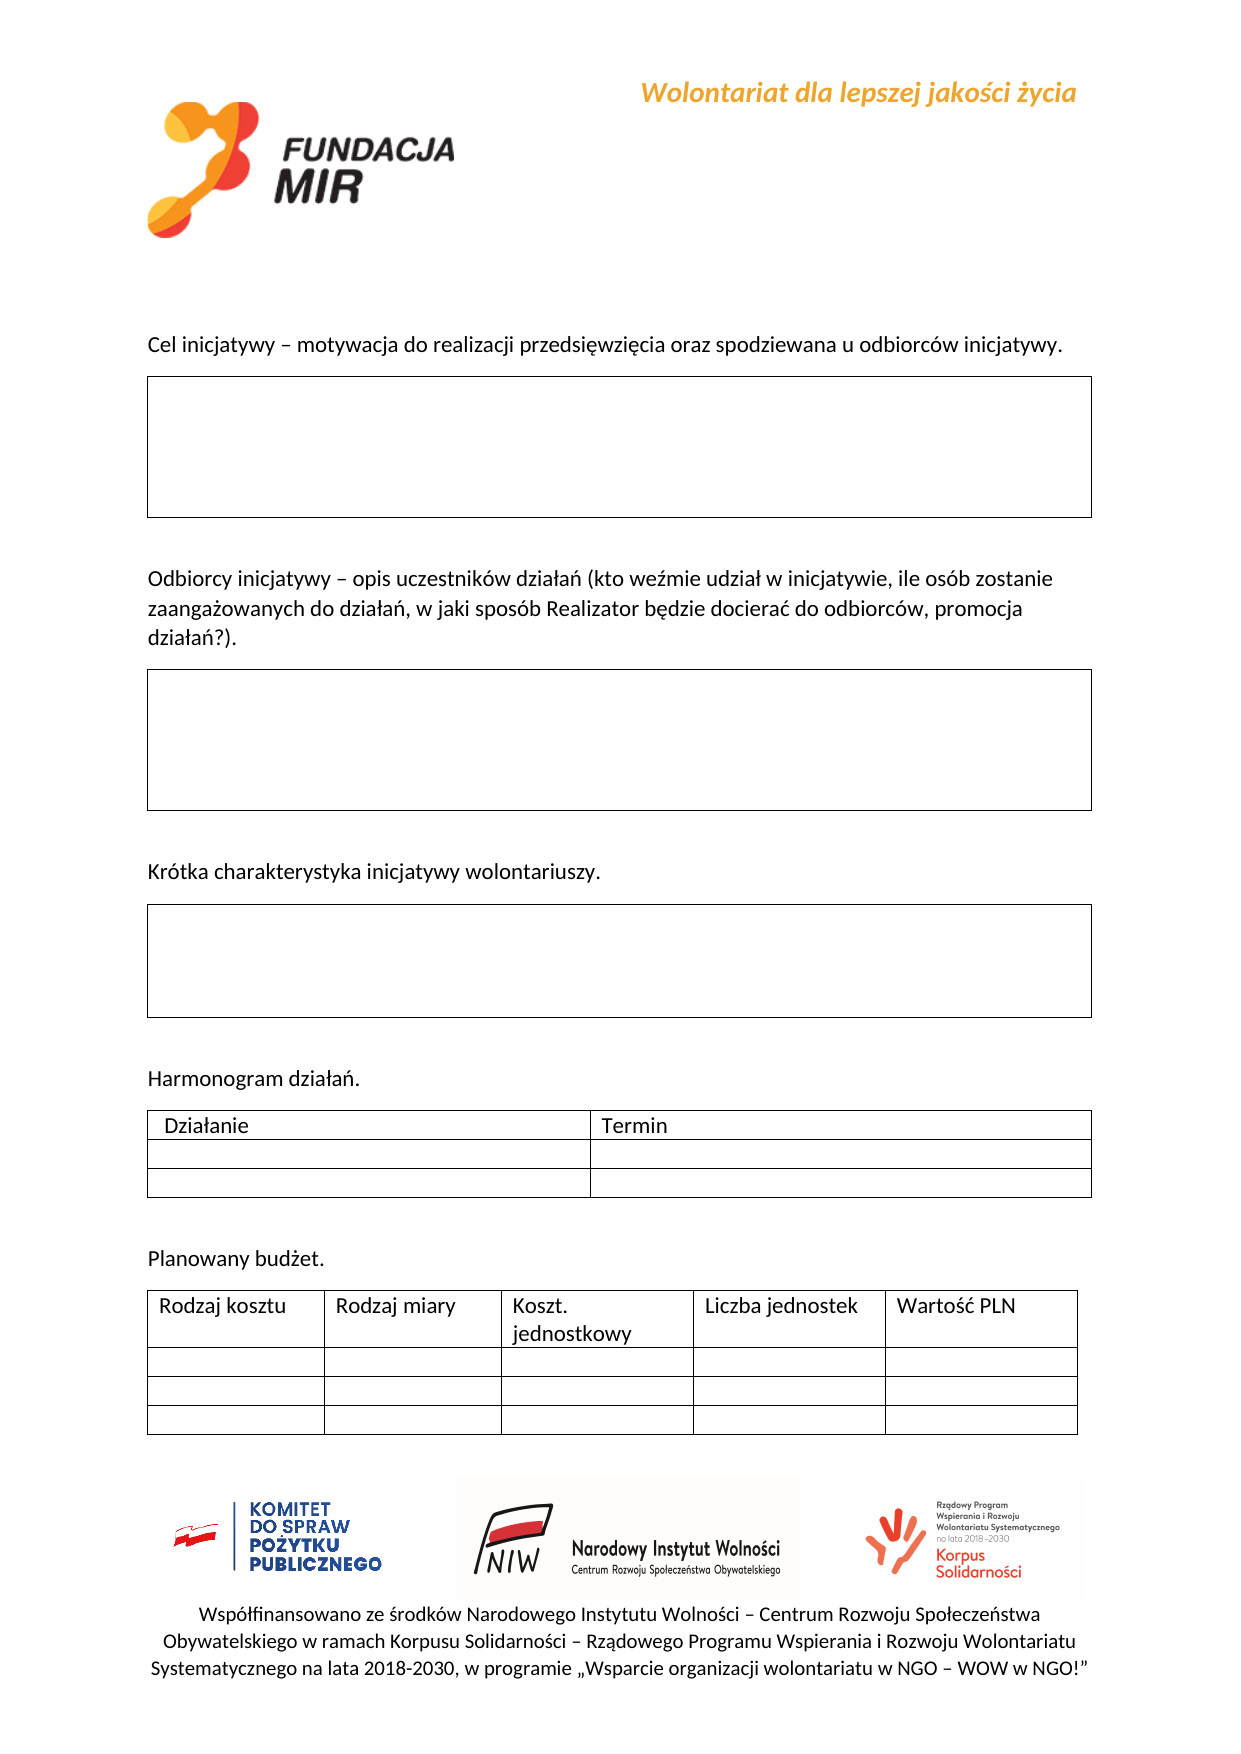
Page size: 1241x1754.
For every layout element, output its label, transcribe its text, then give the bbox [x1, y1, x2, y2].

table_header Rodzaj miary [325, 1291, 501, 1347]
table_cell [694, 1348, 885, 1376]
table_header [148, 905, 1091, 1017]
text Planowany budżet. [148, 1244, 1093, 1272]
table_cell [325, 1348, 501, 1376]
table_cell [148, 1406, 324, 1434]
table_cell [591, 1140, 1091, 1168]
table_cell [148, 1377, 324, 1405]
table_cell [325, 1406, 501, 1434]
table_cell [325, 1377, 501, 1405]
table_cell [886, 1406, 1077, 1434]
table_header Działanie [148, 1111, 590, 1139]
table_header Rodzaj kosztu [148, 1291, 324, 1347]
table_cell [502, 1348, 693, 1376]
table_cell [886, 1377, 1077, 1405]
table_header Termin [591, 1111, 1091, 1139]
text Harmonogram działań. [148, 1064, 1093, 1092]
table_cell [148, 1140, 590, 1168]
text Krótka charakterystyka inicjatywy wolontariuszy. [148, 857, 1093, 885]
table_cell [694, 1377, 885, 1405]
table_cell [694, 1406, 885, 1434]
table_header Liczba jednostek [694, 1291, 885, 1347]
table_cell [886, 1348, 1077, 1376]
table_cell [502, 1377, 693, 1405]
table_header [148, 670, 1091, 810]
table_cell [502, 1406, 693, 1434]
table_cell [591, 1169, 1091, 1197]
text Cel inicjatywy – motywacja do realizacji przedsięwzięcia oraz spodziewana u odbiorców inicjatywy. [148, 330, 1093, 358]
text Odbiorcy inicjatywy – opis uczestników działań (kto weźmie udział w inicjatywie, ile osób zostanie zaangażowanych do działań, w jaki sposób Realizator będzie docierać do odbiorców, promocja działań?). [148, 564, 1093, 651]
table_cell [148, 1169, 590, 1197]
table_header [148, 377, 1091, 517]
table_cell [148, 1348, 324, 1376]
table_header Wartość PLN [886, 1291, 1077, 1347]
table_header Koszt. jednostkowy [502, 1291, 693, 1347]
